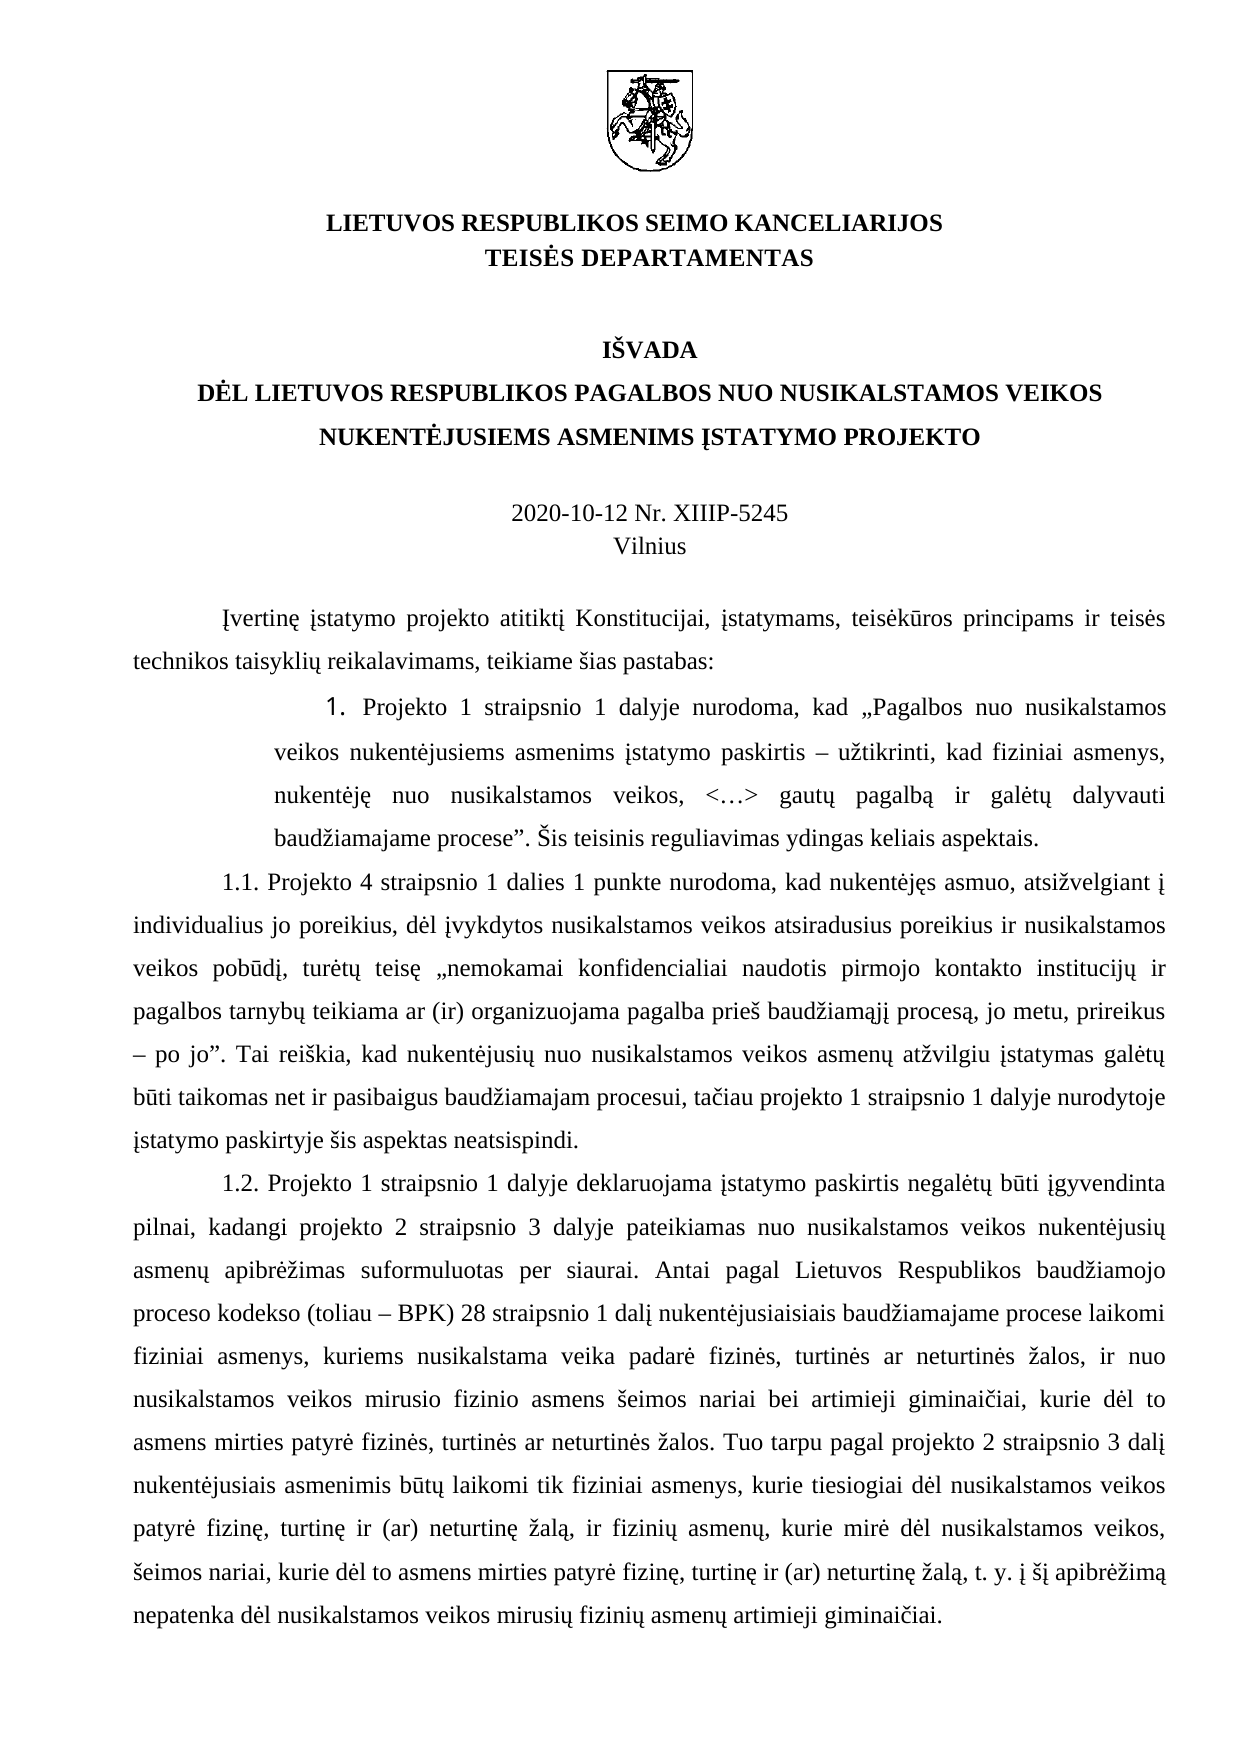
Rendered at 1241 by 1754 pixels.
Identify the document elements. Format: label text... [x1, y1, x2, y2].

text Vilnius [133, 531, 1167, 559]
text IŠVADA [133, 335, 1167, 364]
text 1.2. Projekto 1 straipsnio 1 dalyje deklaruojama įstatymo paskirtis negalėtų būti įgyvendinta pilnai, kadangi projekto 2 straipsnio 3 dalyje pateikiamas nuo nusikalstamos veikos nukentėjusių asmenų apibrėžimas suformuluotas per siaurai. Antai pagal Lietuvos Respublikos baudžiamojo proceso kodekso (toliau – BPK) 28 straipsnio 1 dalį nukentėjusiaisiais baudžiamajame procese laikomi fiziniai asmenys, kuriems nusikalstama veika padarė fizinės, turtinės ar neturtinės žalos, ir nuo nusikalstamos veikos mirusio fizinio asmens šeimos nariai bei artimieji giminaičiai, kurie dėl to asmens mirties patyrė fizinės, turtinės ar neturtinės žalos. Tuo tarpu pagal projekto 2 straipsnio 3 dalį nukentėjusiais asmenimis būtų laikomi tik fiziniai asmenys, kurie tiesiogiai dėl nusikalstamos veikos patyrė fizinę, turtinę ir (ar) neturtinę žalą, ir fizinių asmenų, kurie mirė dėl nusikalstamos veikos, šeimos nariai, kurie dėl to asmens mirties patyrė fizinę, turtinę ir (ar) neturtinę žalą, t. y. į šį apibrėžimą nepatenka dėl nusikalstamos veikos mirusių fizinių asmenų artimieji giminaičiai. [133, 1168, 1167, 1628]
text 1.1. Projekto 4 straipsnio 1 dalies 1 punkte nurodoma, kad nukentėjęs asmuo, atsižvelgiant į individualius jo poreikius, dėl įvykdytos nusikalstamos veikos atsiradusius poreikius ir nusikalstamos veikos pobūdį, turėtų teisę „nemokamai konfidencialiai naudotis pirmojo kontakto institucijų ir pagalbos tarnybų teikiama ar (ir) organizuojama pagalba prieš baudžiamąjį procesą, jo metu, prireikus – po jo”. Tai reiškia, kad nukentėjusių nuo nusikalstamos veikos asmenų atžvilgiu įstatymas galėtų būti taikomas net ir pasibaigus baudžiamajam procesui, tačiau projekto 1 straipsnio 1 dalyje nurodytoje įstatymo paskirtyje šis aspektas neatsispindi. [133, 867, 1167, 1154]
text 2020-10-12 Nr. XIIIP-5245 [133, 498, 1167, 526]
text LIETUVOS RESPUBLIKOS SEIMO KANCELIARIJOS [133, 208, 1136, 237]
list Projekto 1 straipsnio 1 dalyje nurodoma, kad „Pagalbos nuo nusikalstamos veikos nukentėjusiems asmenims įstatymo paskirtis – užtikrinti, kad fiziniai asmenys, nukentėję nuo nusikalstamos veikos, <…> gautų pagalbą ir galėtų dalyvauti baudžiamajame procese”. Šis teisinis reguliavimas ydingas keliais aspektais. [236, 689, 1167, 852]
text Įvertinę įstatymo projekto atitiktį Konstitucijai, įstatymams, teisėkūros principams ir teisės technikos taisyklių reikalavimams, teikiame šias pastabas: [133, 603, 1167, 674]
text DĖL LIETUVOS RESPUBLIKOS PAGALBOS NUO NUSIKALSTAMOS VEIKOS NUKENTĖJUSIEMS ASMENIMS Įstatymo PROJEKTO [133, 378, 1167, 450]
text TEISĖS DEPARTAMENTAS [133, 243, 1165, 272]
